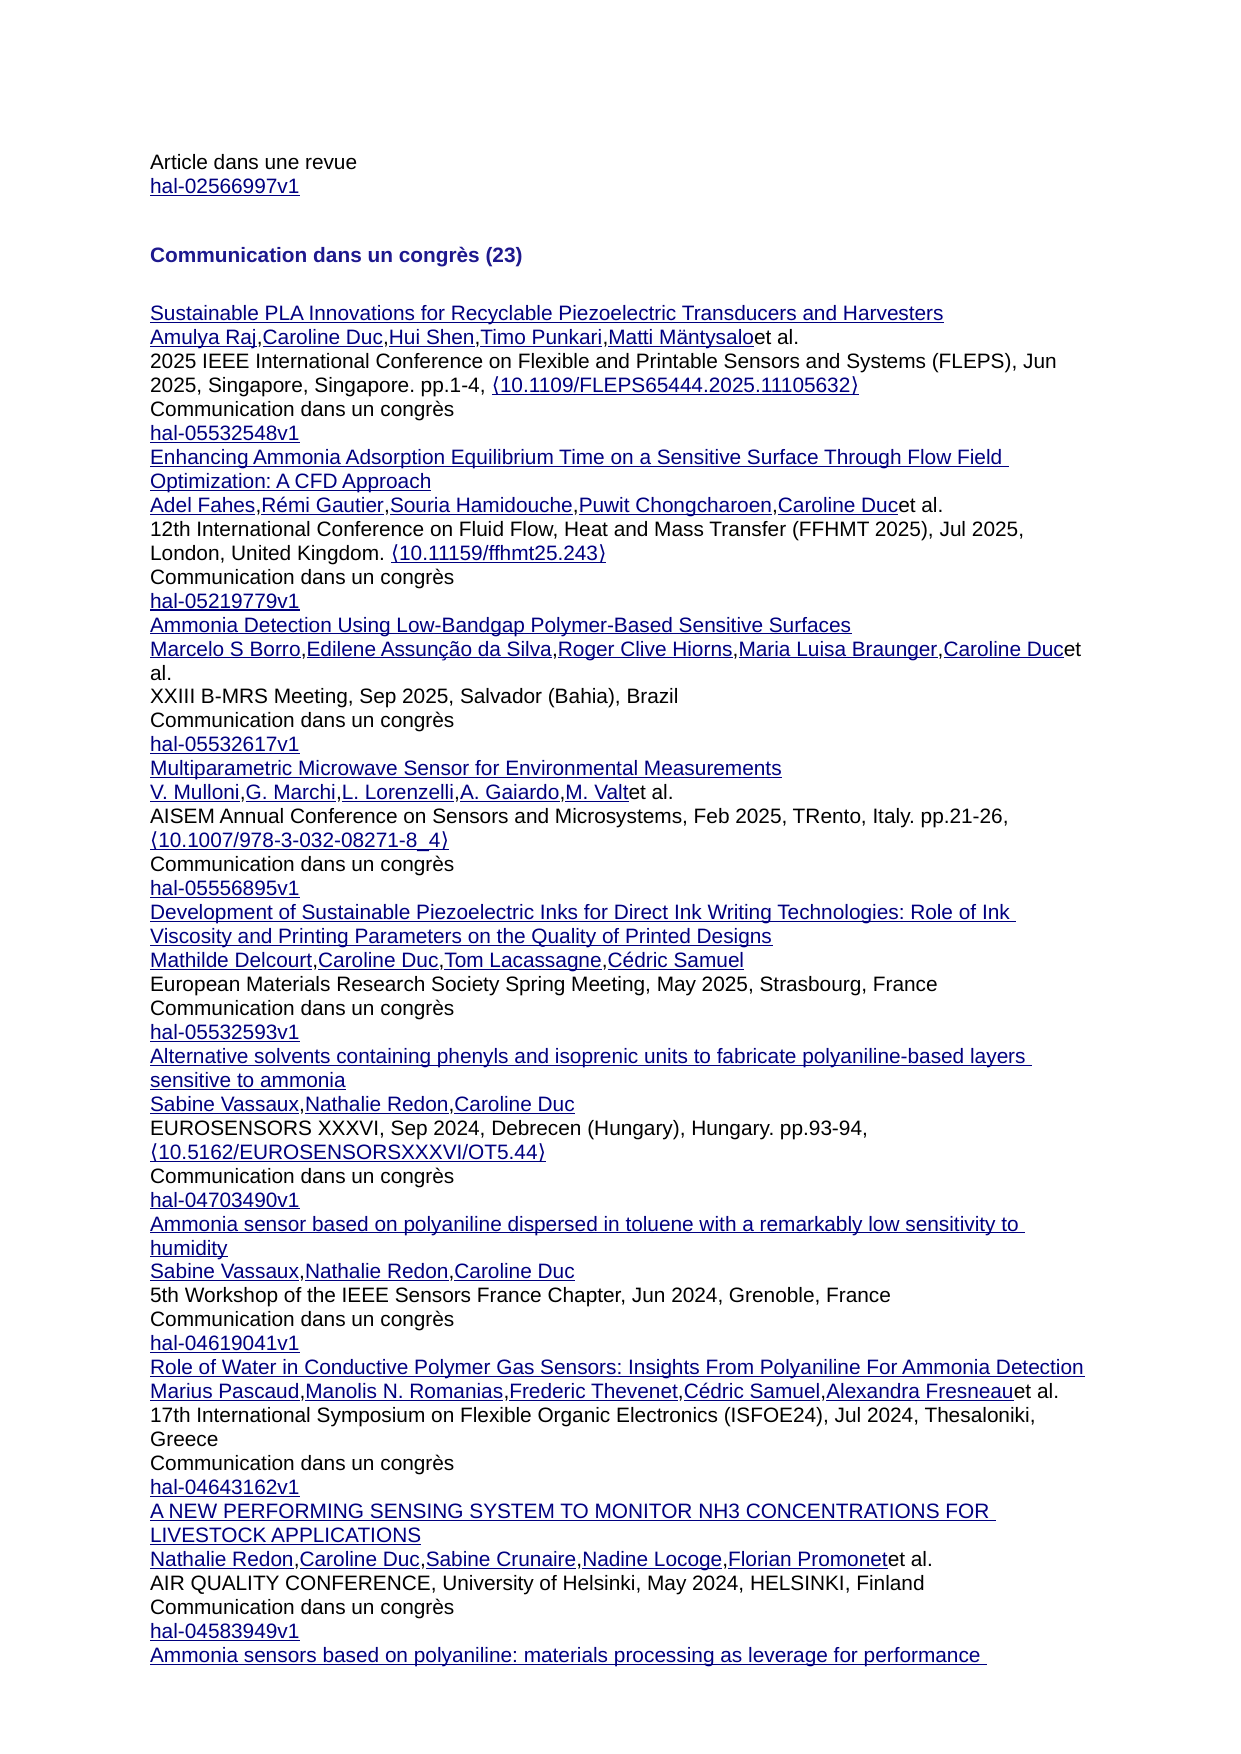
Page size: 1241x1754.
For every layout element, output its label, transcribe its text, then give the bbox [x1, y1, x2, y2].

table_cell Ammonia Detection Using Low-Bandgap Polymer-Based Sensitive Surfaces Marcelo S Borro,Edilene Assunção da Silva,Roger Clive Hiorns,Maria Luisa Braunger,Caroline Ducet al. XXIII B-MRS Meeting, Sep 2025, Salvador (Bahia), Brazil Communication dans un congrès hal-05532617v1 [150, 613, 1090, 756]
table_cell Enhancing Ammonia Adsorption Equilibrium Time on a Sensitive Surface Through Flow Field Optimization: A CFD Approach Adel Fahes,Rémi Gautier,Souria Hamidouche,Puwit Chongcharoen,Caroline Ducet al. 12th International Conference on Fluid Flow, Heat and Mass Transfer (FFHMT 2025), Jul 2025, London, United Kingdom. ⟨10.11159/ffhmt25.243⟩ Communication dans un congrès hal-05219779v1 [150, 445, 1090, 612]
table_cell Article dans une revue hal-02566997v1 [150, 150, 1090, 198]
table_cell Multiparametric Microwave Sensor for Environmental Measurements V. Mulloni,G. Marchi,L. Lorenzelli,A. Gaiardo,M. Valtet al. AISEM Annual Conference on Sensors and Microsystems, Feb 2025, TRento, Italy. pp.21-26, ⟨10.1007/978-3-032-08271-8_4⟩ Communication dans un congrès hal-05556895v1 [150, 756, 1090, 900]
table_cell Ammonia sensors based on polyaniline: materials processing as leverage for performance [150, 1643, 1090, 1667]
table_cell Development of Sustainable Piezoelectric Inks for Direct Ink Writing Technologies: Role of Ink Viscosity and Printing Parameters on the Quality of Printed Designs Mathilde Delcourt,Caroline Duc,Tom Lacassagne,Cédric Samuel European Materials Research Society Spring Meeting, May 2025, Strasbourg, France Communication dans un congrès hal-05532593v1 [150, 900, 1090, 1044]
table_cell Alternative solvents containing phenyls and isoprenic units to fabricate polyaniline-based layers sensitive to ammonia Sabine Vassaux,Nathalie Redon,Caroline Duc EUROSENSORS XXXVI, Sep 2024, Debrecen (Hungary), Hungary. pp.93-94, ⟨10.5162/EUROSENSORSXXXVI/OT5.44⟩ Communication dans un congrès hal-04703490v1 [150, 1044, 1090, 1211]
table_cell Ammonia sensor based on polyaniline dispersed in toluene with a remarkably low sensitivity to humidity Sabine Vassaux,Nathalie Redon,Caroline Duc 5th Workshop of the IEEE Sensors France Chapter, Jun 2024, Grenoble, France Communication dans un congrès hal-04619041v1 [150, 1211, 1090, 1355]
table_header Sustainable PLA Innovations for Recyclable Piezoelectric Transducers and Harvesters Amulya Raj,Caroline Duc,Hui Shen,Timo Punkari,Matti Mäntysaloet al. 2025 IEEE International Conference on Flexible and Printable Sensors and Systems (FLEPS), Jun 2025, Singapore, Singapore. pp.1-4, ⟨10.1109/FLEPS65444.2025.11105632⟩ Communication dans un congrès hal-05532548v1 [150, 301, 1090, 445]
table_cell A NEW PERFORMING SENSING SYSTEM TO MONITOR NH3 CONCENTRATIONS FOR LIVESTOCK APPLICATIONS Nathalie Redon,Caroline Duc,Sabine Crunaire,Nadine Locoge,Florian Promonetet al. AIR QUALITY CONFERENCE, University of Helsinki, May 2024, HELSINKI, Finland Communication dans un congrès hal-04583949v1 [150, 1499, 1090, 1643]
table_cell Role of Water in Conductive Polymer Gas Sensors: Insights From Polyaniline For Ammonia Detection Marius Pascaud,Manolis N. Romanias,Frederic Thevenet,Cédric Samuel,Alexandra Fresneauet al. 17th International Symposium on Flexible Organic Electronics (ISFOE24), Jul 2024, Thesaloniki, Greece Communication dans un congrès hal-04643162v1 [150, 1355, 1090, 1499]
subtitle Communication dans un congrès (23) [150, 243, 1090, 267]
